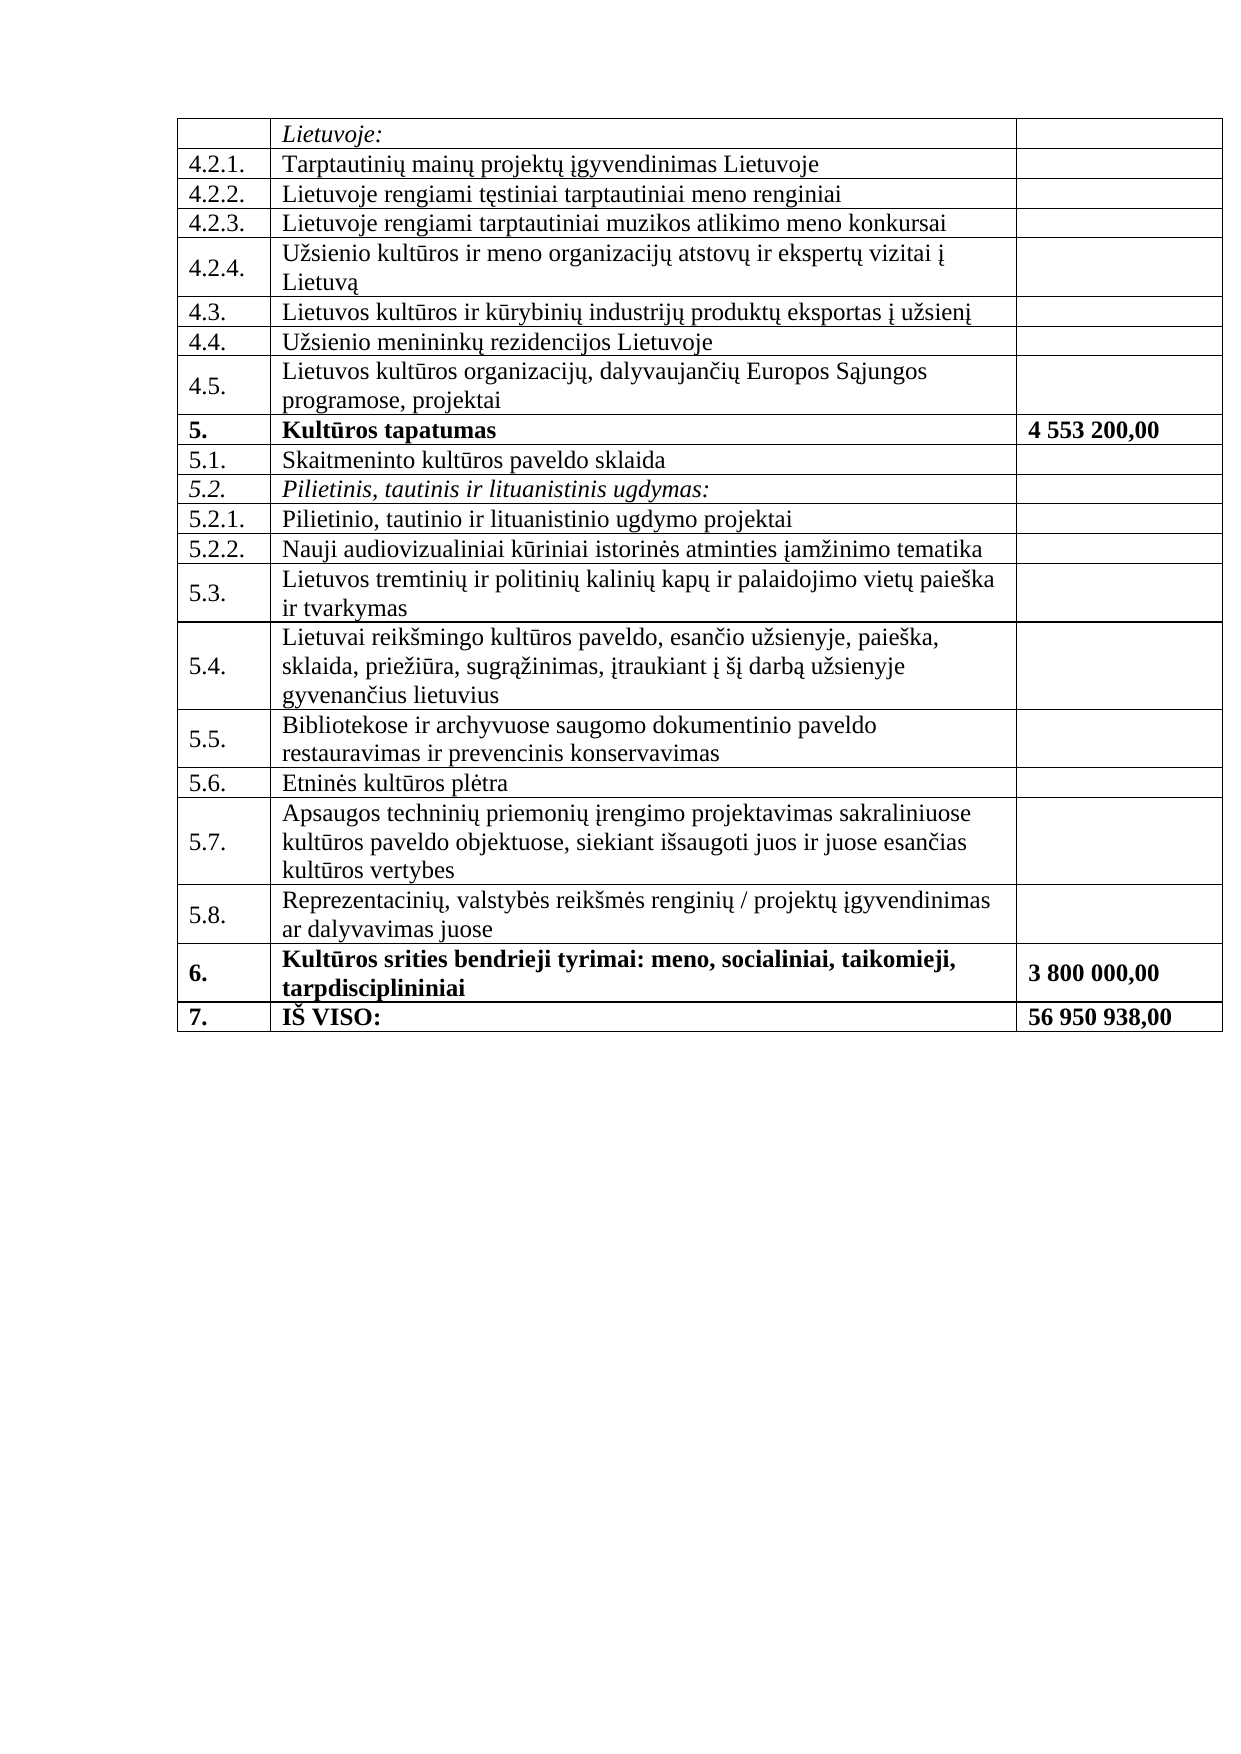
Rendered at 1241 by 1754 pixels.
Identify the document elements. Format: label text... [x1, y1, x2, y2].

table_cell 5.2. [178, 475, 270, 503]
table_cell Lietuvos tremtinių ir politinių kalinių kapų ir palaidojimo vietų paieška ir tvarkymas [271, 564, 1016, 621]
table_cell [1017, 327, 1222, 355]
table_cell 4.2.4. [178, 238, 270, 296]
table_cell 4.2.3. [178, 209, 270, 237]
table_cell Apsaugos techninių priemonių įrengimo projektavimas sakraliniuose kultūros paveldo objektuose, siekiant išsaugoti juos ir juose esančias kultūros vertybes [271, 798, 1016, 884]
table_cell Užsienio menininkų rezidencijos Lietuvoje [271, 327, 1016, 355]
table_cell [1017, 149, 1222, 178]
table_cell Bibliotekose ir archyvuose saugomo dokumentinio paveldo restauravimas ir prevencinis konservavimas [271, 710, 1016, 767]
table_cell [1017, 768, 1222, 797]
table_cell 5.3. [178, 564, 270, 621]
table_cell Tarptautinių mainų projektų įgyvendinimas Lietuvoje [271, 149, 1016, 178]
table_cell 5. [178, 415, 270, 444]
table_cell [1017, 356, 1222, 414]
table_cell Lietuvoje rengiami tęstiniai tarptautiniai meno renginiai [271, 179, 1016, 207]
table_cell [1017, 798, 1222, 884]
table_cell [1017, 209, 1222, 237]
table_cell Kultūros tapatumas [271, 415, 1016, 444]
table_cell 4.2.2. [178, 179, 270, 207]
table_cell [1017, 623, 1222, 709]
table_cell 4 553 200,00 [1017, 415, 1222, 444]
table_cell Pilietinio, tautinio ir lituanistinio ugdymo projektai [271, 504, 1016, 533]
table_cell 4.2.1. [178, 149, 270, 178]
table_cell Nauji audiovizualiniai kūriniai istorinės atminties įamžinimo tematika [271, 534, 1016, 563]
table_cell 56 950 938,00 [1017, 1003, 1222, 1031]
table_cell 5.7. [178, 798, 270, 884]
table_cell [1017, 504, 1222, 533]
table_cell [1017, 179, 1222, 207]
table_cell Reprezentacinių, valstybės reikšmės renginių / projektų įgyvendinimas ar dalyvavimas juose [271, 885, 1016, 943]
table_cell [1017, 475, 1222, 503]
table_cell Lietuvos kultūros ir kūrybinių industrijų produktų eksportas į užsienį [271, 297, 1016, 326]
table_cell [1017, 119, 1222, 148]
table_cell IŠ VISO: [271, 1003, 1016, 1031]
table_cell Lietuvoje: [271, 119, 1016, 148]
table_cell 5.8. [178, 885, 270, 943]
table_cell 4.3. [178, 297, 270, 326]
table_cell Lietuvoje rengiami tarptautiniai muzikos atlikimo meno konkursai [271, 209, 1016, 237]
table_cell [1017, 534, 1222, 563]
table_cell Kultūros srities bendrieji tyrimai: meno, socialiniai, taikomieji, tarpdisciplininiai [271, 944, 1016, 1001]
table_cell 5.6. [178, 768, 270, 797]
table_cell 4.4. [178, 327, 270, 355]
table_cell 5.5. [178, 710, 270, 767]
table_cell 5.2.1. [178, 504, 270, 533]
table_cell 5.1. [178, 445, 270, 473]
table_cell [1017, 710, 1222, 767]
table_cell 7. [178, 1003, 270, 1031]
table_cell 4.5. [178, 356, 270, 414]
table_cell [1017, 885, 1222, 943]
table_cell 5.4. [178, 623, 270, 709]
table_cell [178, 119, 270, 148]
table_cell Etninės kultūros plėtra [271, 768, 1016, 797]
table_cell 3 800 000,00 [1017, 944, 1222, 1001]
table_cell [1017, 445, 1222, 473]
table_cell [1017, 297, 1222, 326]
table_cell Skaitmeninto kultūros paveldo sklaida [271, 445, 1016, 473]
table_cell 5.2.2. [178, 534, 270, 563]
table_cell [1017, 238, 1222, 296]
table_cell 6. [178, 944, 270, 1001]
table_cell [1017, 564, 1222, 621]
table_cell Užsienio kultūros ir meno organizacijų atstovų ir ekspertų vizitai į Lietuvą [271, 238, 1016, 296]
table_cell Lietuvai reikšmingo kultūros paveldo, esančio užsienyje, paieška, sklaida, priežiūra, sugrąžinimas, įtraukiant į šį darbą užsienyje gyvenančius lietuvius [271, 623, 1016, 709]
table_cell Lietuvos kultūros organizacijų, dalyvaujančių Europos Sąjungos programose, projektai [271, 356, 1016, 414]
table_cell Pilietinis, tautinis ir lituanistinis ugdymas: [271, 475, 1016, 503]
